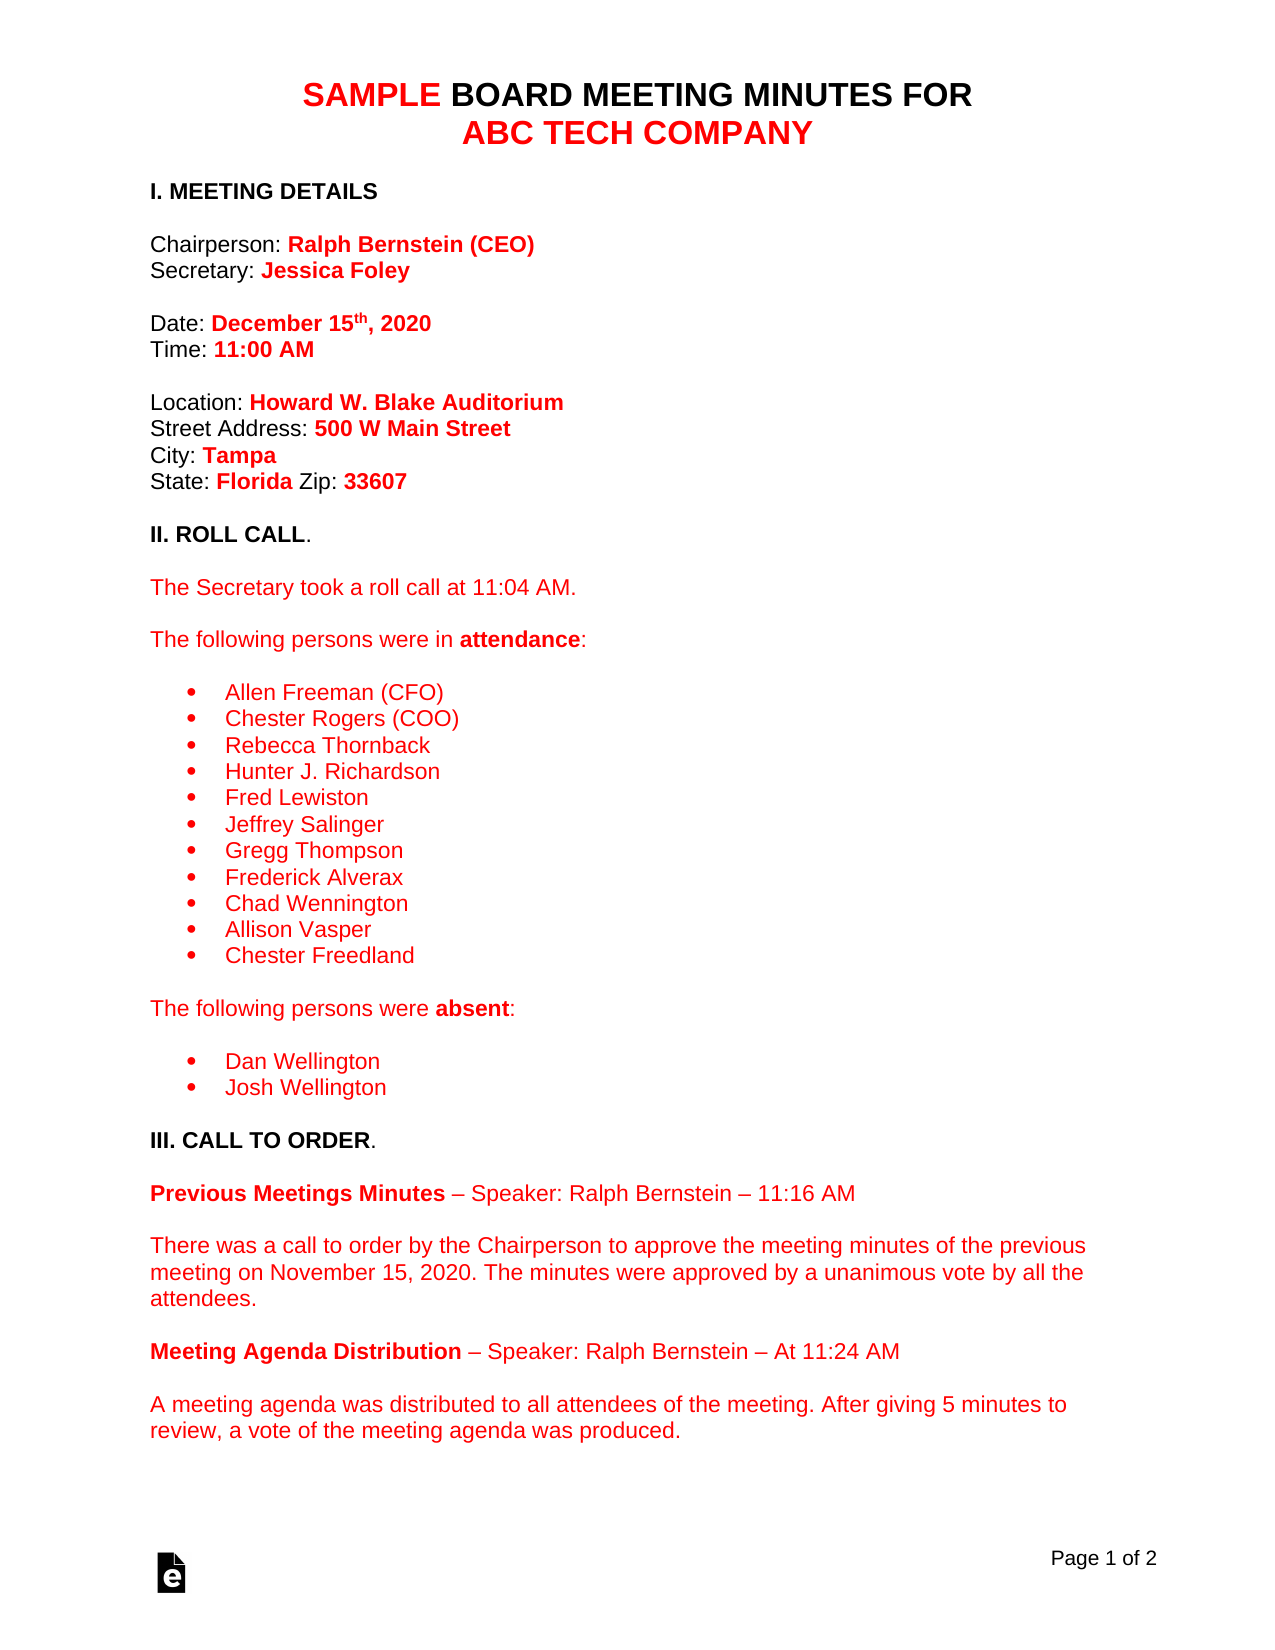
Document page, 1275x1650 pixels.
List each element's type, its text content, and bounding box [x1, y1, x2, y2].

text II. ROLL CALL. [150, 521, 1125, 547]
list Fred Lewiston [187, 784, 1125, 811]
text A meeting agenda was distributed to all attendees of the meeting. After giving 5 minutes to review, a vote of the meeting agenda was produced. [150, 1391, 1125, 1443]
text Previous Meetings Minutes – Speaker: Ralph Bernstein – 11:16 AM [150, 1180, 1125, 1206]
text City: Tampa [150, 442, 1125, 468]
text I. MEETING DETAILS [150, 178, 1125, 204]
text The following persons were absent: [150, 995, 1125, 1022]
text III. CALL TO ORDER. [150, 1127, 1125, 1153]
list Josh Wellington [187, 1074, 1125, 1101]
list Frederick Alverax [187, 863, 1125, 890]
text Secretary: Jessica Foley [150, 257, 1125, 284]
list Allen Freeman (CFO) [187, 679, 1125, 705]
text The following persons were in attendance: [150, 626, 1125, 653]
text State: Florida Zip: 33607 [150, 468, 1125, 494]
text SAMPLE BOARD MEETING MINUTES FOR [150, 75, 1125, 113]
text Time: 11:00 AM [150, 336, 1125, 363]
text ABC TECH COMPANY [150, 113, 1125, 152]
list Hunter J. Richardson [187, 758, 1125, 784]
text Location: Howard W. Blake Auditorium [150, 389, 1125, 415]
text There was a call to order by the Chairperson to approve the meeting minutes of the previous meeting on November 15, 2020. The minutes were approved by a unanimous vote by all the attendees. [150, 1232, 1125, 1311]
list Allison Vasper [187, 916, 1125, 942]
list Rebecca Thornback [187, 732, 1125, 758]
text Chairperson: Ralph Bernstein (CEO) [150, 231, 1125, 257]
list Gregg Thompson [187, 837, 1125, 863]
text The Secretary took a roll call at 11:04 AM. [150, 573, 1125, 600]
text Meeting Agenda Distribution – Speaker: Ralph Bernstein – At 11:24 AM [150, 1338, 1125, 1364]
list Dan Wellington [187, 1048, 1125, 1074]
list Jeffrey Salinger [187, 811, 1125, 837]
text Street Address: 500 W Main Street [150, 415, 1125, 442]
list Chester Freedland [187, 942, 1125, 969]
list Chester Rogers (COO) [187, 705, 1125, 732]
list Chad Wennington [187, 890, 1125, 916]
text Date: December 15th, 2020 [150, 310, 1125, 336]
